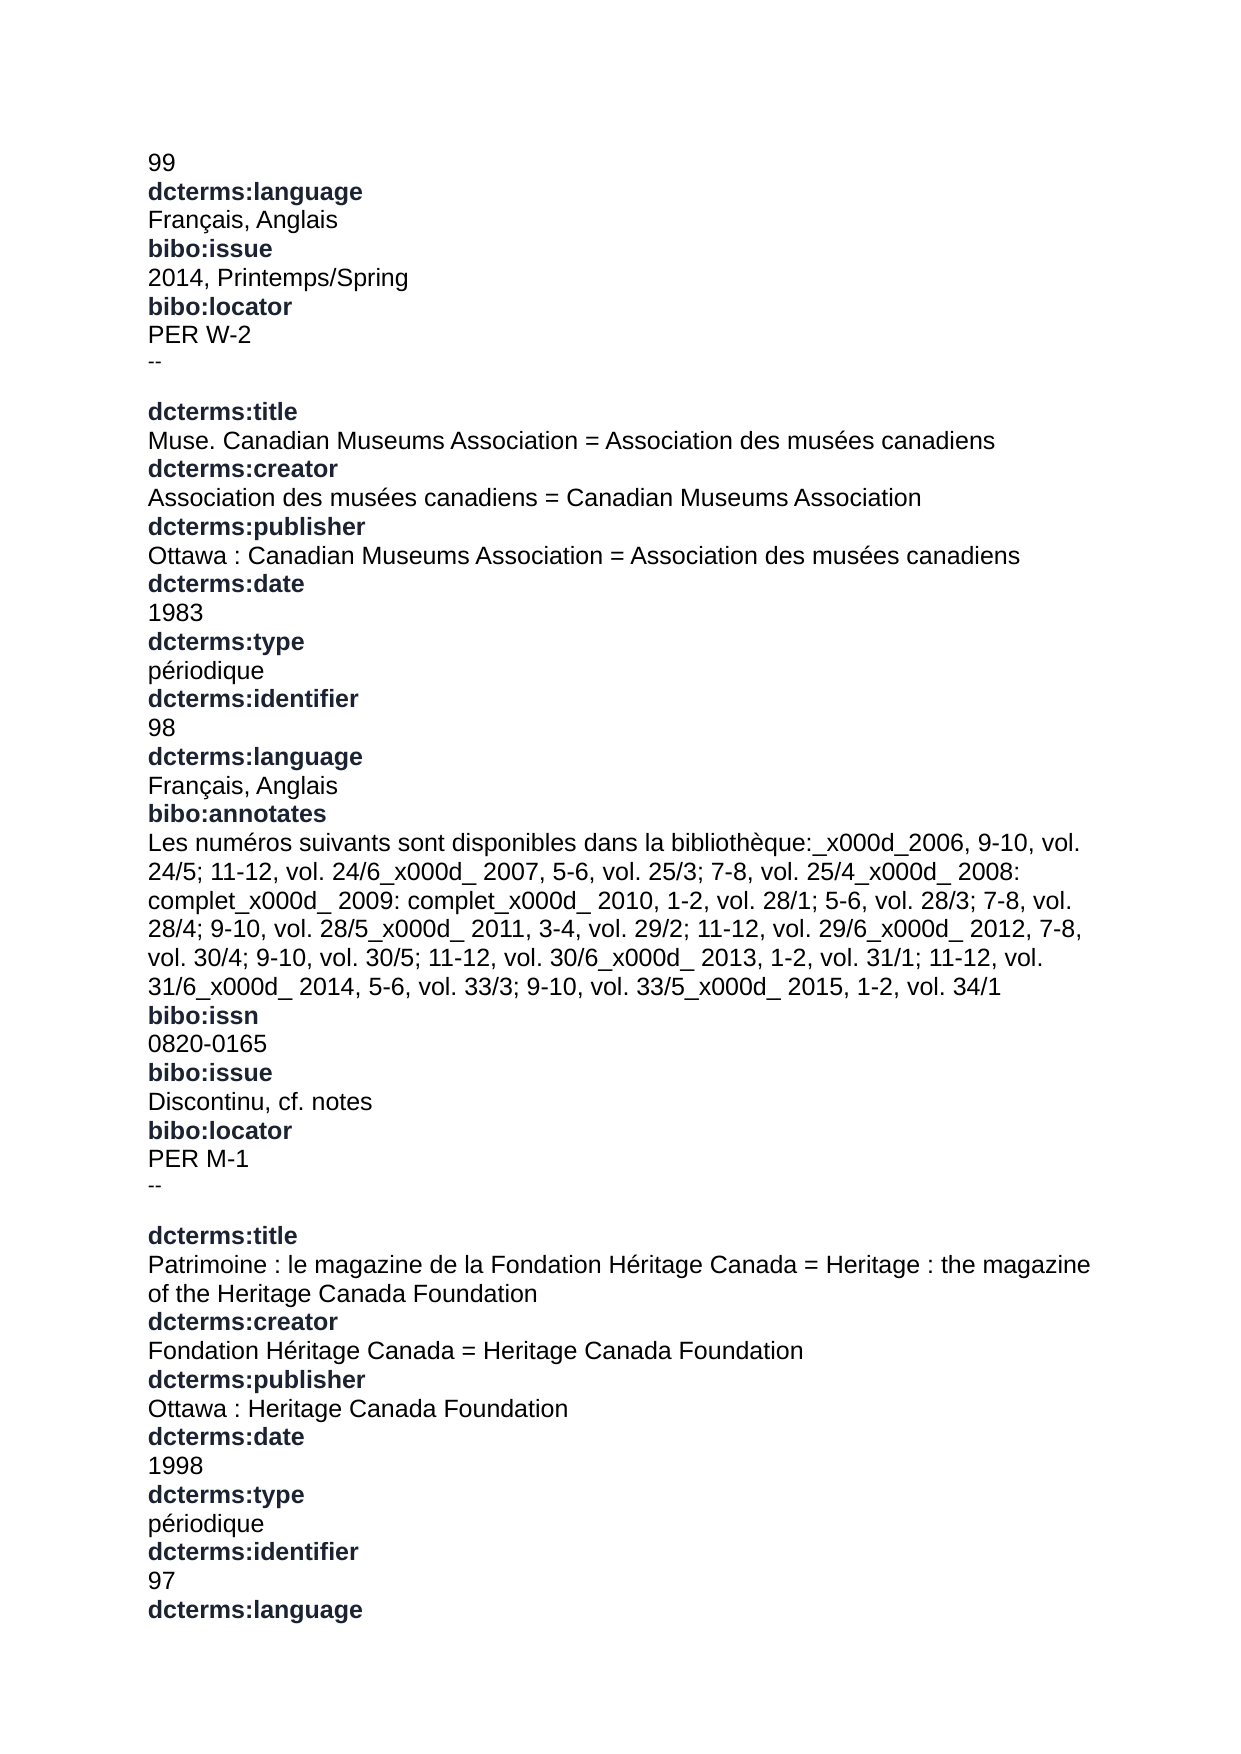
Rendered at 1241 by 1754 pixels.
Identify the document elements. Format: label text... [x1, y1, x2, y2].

text bibo:issue [148, 1058, 1092, 1087]
text Association des musées canadiens = Canadian Museums Association [148, 483, 1092, 512]
text dcterms:title [148, 1221, 1092, 1250]
text bibo:locator [148, 291, 1092, 320]
text dcterms:title [148, 397, 1092, 426]
text Ottawa : Heritage Canada Foundation [148, 1393, 1092, 1422]
text dcterms:date [148, 569, 1092, 598]
text Ottawa : Canadian Museums Association = Association des musées canadiens [148, 541, 1092, 569]
text PER M-1 [148, 1144, 1092, 1173]
text dcterms:language [148, 742, 1092, 771]
text 1983 [148, 598, 1092, 627]
text -- [148, 1173, 1092, 1197]
text dcterms:language [148, 176, 1092, 205]
text dcterms:creator [148, 454, 1092, 483]
text 1998 [148, 1451, 1092, 1480]
text 97 [148, 1566, 1092, 1595]
text 0820-0165 [148, 1029, 1092, 1058]
text dcterms:identifier [148, 684, 1092, 713]
text périodique [148, 1508, 1092, 1537]
text bibo:annotates [148, 799, 1092, 828]
text Muse. Canadian Museums Association = Association des musées canadiens [148, 426, 1092, 454]
text dcterms:publisher [148, 512, 1092, 541]
text dcterms:date [148, 1422, 1092, 1451]
text Fondation Héritage Canada = Heritage Canada Foundation [148, 1336, 1092, 1365]
text bibo:issn [148, 1001, 1092, 1029]
text dcterms:creator [148, 1307, 1092, 1336]
text dcterms:type [148, 1480, 1092, 1508]
text PER W-2 [148, 320, 1092, 349]
text Français, Anglais [148, 205, 1092, 234]
text périodique [148, 656, 1092, 684]
text bibo:locator [148, 1116, 1092, 1144]
text bibo:issue [148, 234, 1092, 263]
text Discontinu, cf. notes [148, 1087, 1092, 1116]
text dcterms:language [148, 1595, 1092, 1623]
text Les numéros suivants sont disponibles dans la bibliothèque:_x000d_2006, 9-10, vol. 24/5; 11-12, vol. 24/6_x000d_ 2007, 5-6, vol. 25/3; 7-8, vol. 25/4_x000d_ 2008: complet_x000d_ 2009: complet_x000d_ 2010, 1-2, vol. 28/1; 5-6, vol. 28/3; 7-8, vol. 28/4; 9-10, vol. 28/5_x000d_ 2011, 3-4, vol. 29/2; 11-12, vol. 29/6_x000d_ 2012, 7-8, vol. 30/4; 9-10, vol. 30/5; 11-12, vol. 30/6_x000d_ 2013, 1-2, vol. 31/1; 11-12, vol. 31/6_x000d_ 2014, 5-6, vol. 33/3; 9-10, vol. 33/5_x000d_ 2015, 1-2, vol. 34/1 [148, 828, 1092, 1001]
text 99 [148, 148, 1092, 176]
text dcterms:type [148, 627, 1092, 656]
text dcterms:identifier [148, 1537, 1092, 1566]
text dcterms:publisher [148, 1365, 1092, 1393]
text Patrimoine : le magazine de la Fondation Héritage Canada = Heritage : the magazine of the Heritage Canada Foundation [148, 1250, 1092, 1307]
text 2014, Printemps/Spring [148, 263, 1092, 291]
text 98 [148, 713, 1092, 742]
text -- [148, 349, 1092, 373]
text Français, Anglais [148, 771, 1092, 799]
